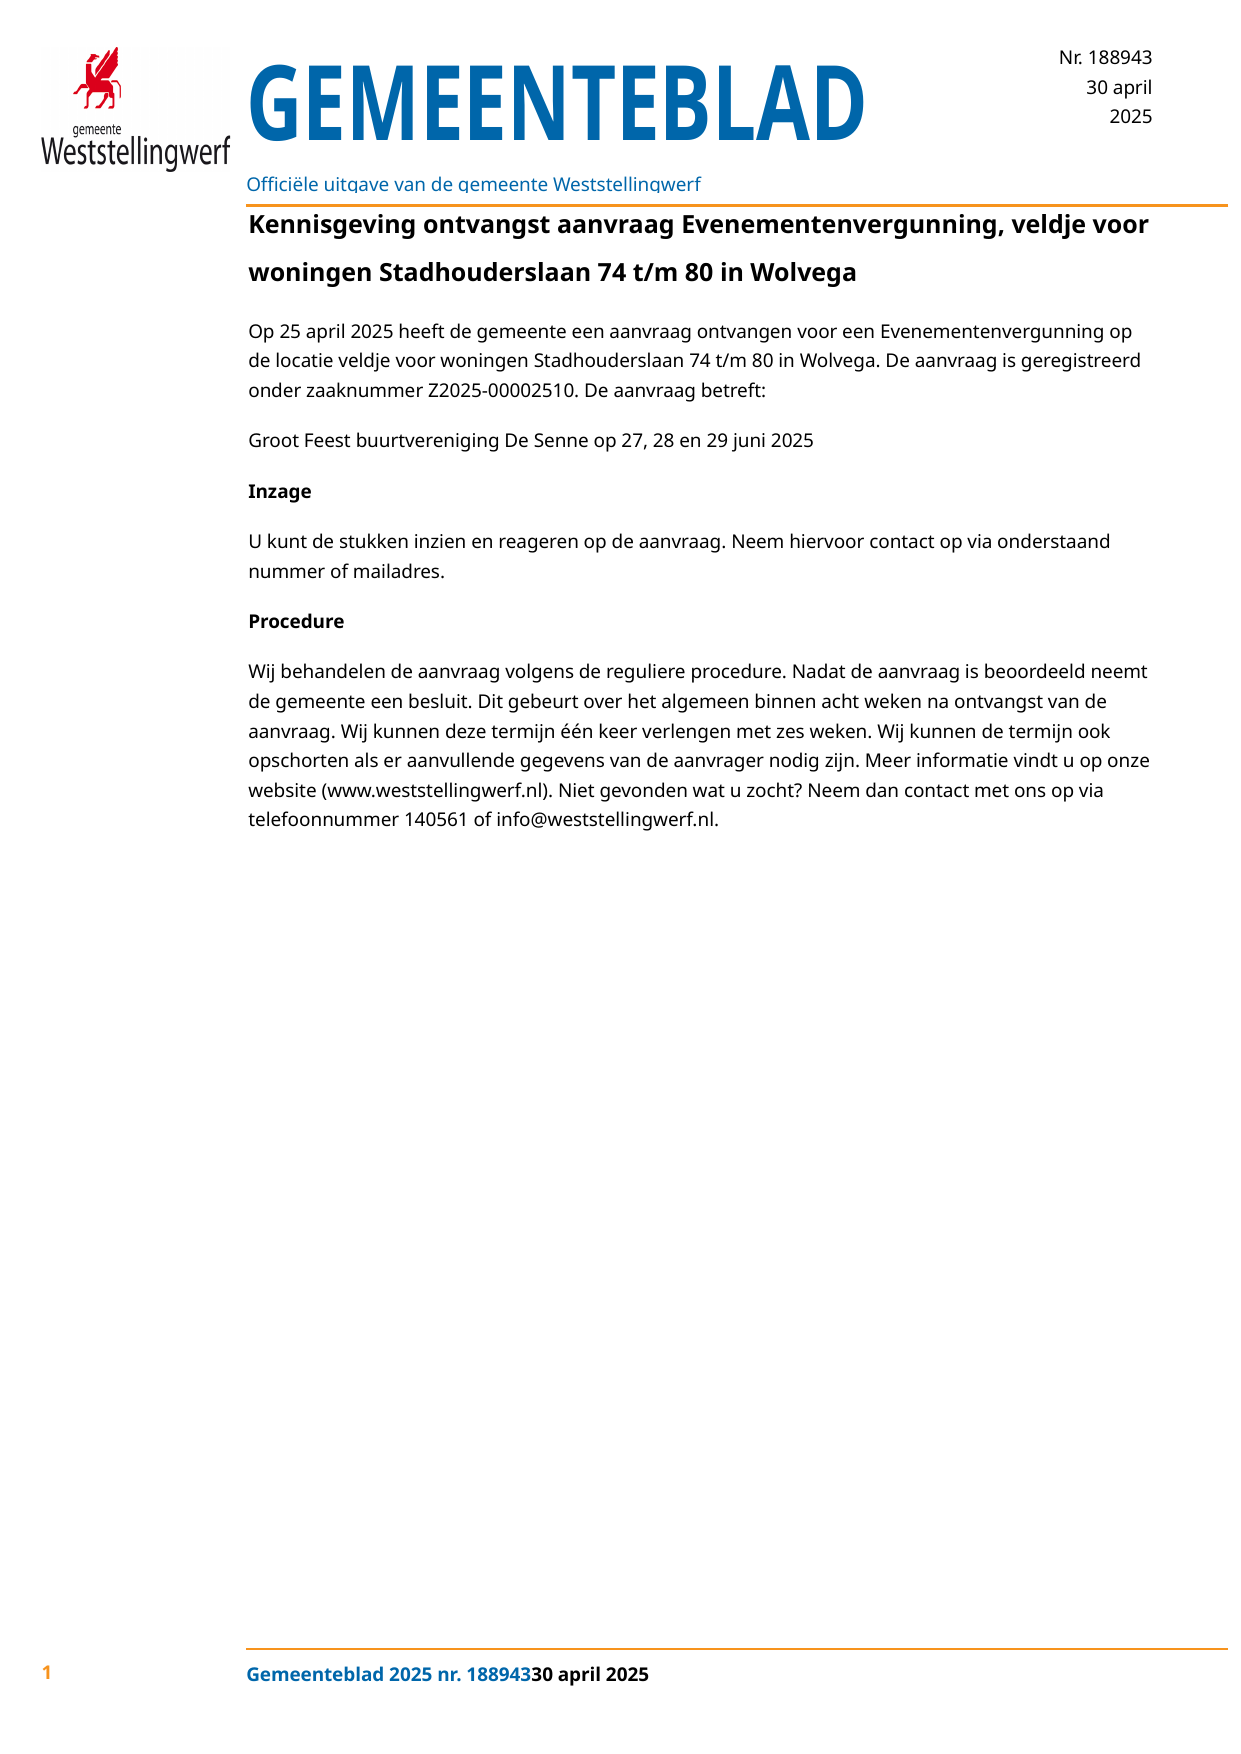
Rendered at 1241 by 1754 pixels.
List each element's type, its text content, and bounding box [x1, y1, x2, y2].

text Kennisgeving ontvangst aanvraag Evenementenvergunning, veldje voor woningen Stadhouderslaan 74 t/m 80 in Wolvega [248, 207, 1152, 288]
picture [41, 47, 231, 172]
text Op 25 april 2025 heeft de gemeente een aanvraag ontvangen voor een Evenementenvergunning op de locatie veldje voor woningen Stadhouderslaan 74 t/m 80 in Wolvega. De aanvraag is geregistreerd onder zaaknummer Z2025-00002510. De aanvraag betreft: [248, 318, 1152, 403]
text Procedure [248, 608, 1152, 634]
text Wij behandelen de aanvraag volgens de reguliere procedure. Nadat de aanvraag is beoordeeld neemt de gemeente een besluit. Dit gebeurt over het algemeen binnen acht weken na ontvangst van de aanvraag. Wij kunnen deze termijn één keer verlengen met zes weken. Wij kunnen de termijn ook opschorten als er aanvullende gegevens van de aanvrager nodig zijn. Meer informatie vindt u op onze website (www.weststellingwerf.nl). Niet gevonden wat u zocht? Neem dan contact met ons op via telefoonnummer 140561 of info@weststellingwerf.nl. [248, 659, 1152, 832]
text Groot Feest buurtvereniging De Senne op 27, 28 en 29 juni 2025 [248, 427, 1152, 453]
text Inzage [248, 478, 1152, 504]
text U kunt de stukken inzien en reageren op de aanvraag. Neem hiervoor contact op via onderstaand nummer of mailadres. [248, 528, 1152, 584]
